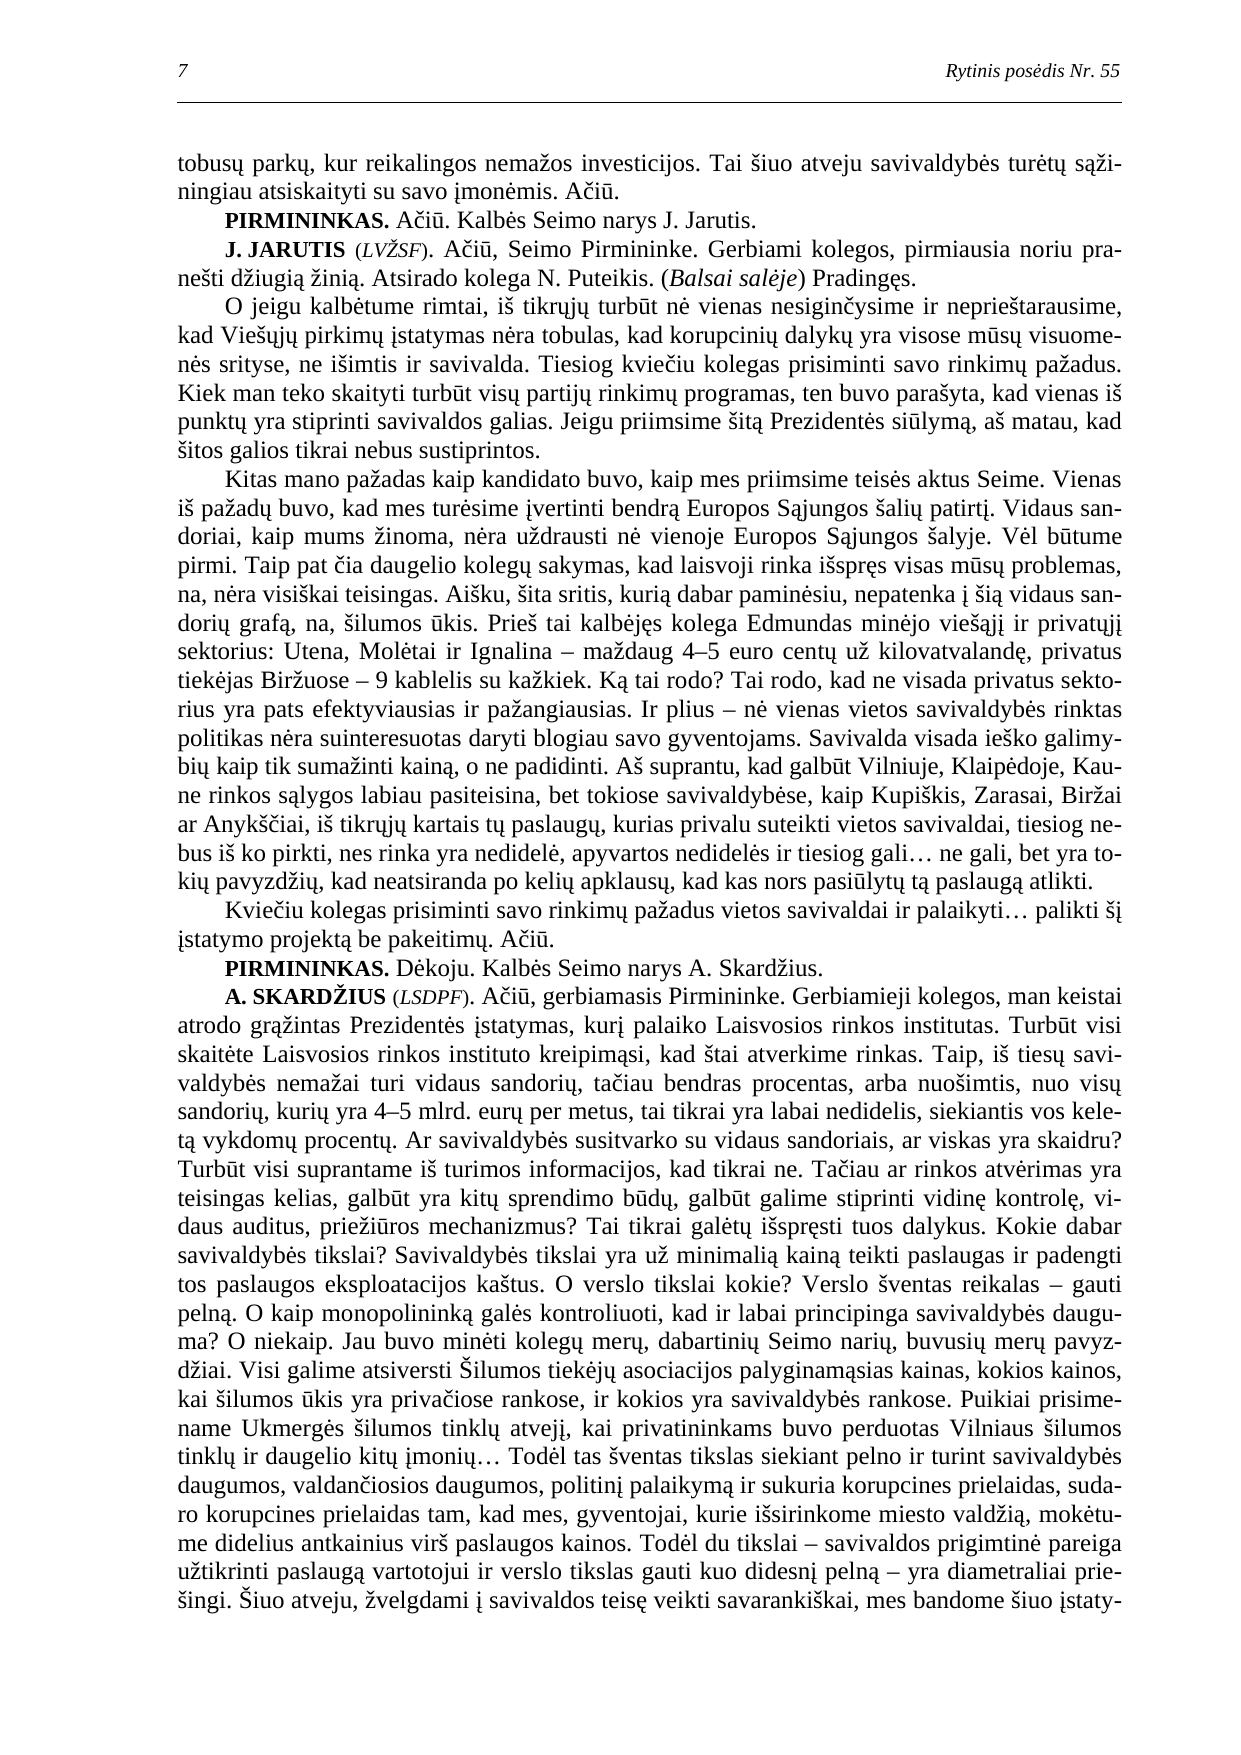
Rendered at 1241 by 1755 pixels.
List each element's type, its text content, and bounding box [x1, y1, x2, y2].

text J. JARUTIS (LVŽSF). Ačiū, Sei­mo Pir­mi­nin­ke. Ger­bia­mi ko­le­gos, pir­miau­sia no­riu pra­neš­ti džiu­gią ži­nią. At­si­ra­do ko­le­ga N. Pu­tei­kis. (Bal­sai sa­lė­je) Pra­din­gęs. [177, 234, 1122, 291]
text PIRMININKAS. Ačiū. Kal­bės Sei­mo na­rys J. Ja­ru­tis. [177, 205, 1122, 234]
text Kvie­čiu ko­le­gas pri­si­min­ti sa­vo rin­ki­mų pa­ža­dus vie­tos sa­vi­val­dai ir pa­lai­ky­ti… pa­lik­ti šį įsta­ty­mo pro­jek­tą be pa­kei­ti­mų. Ačiū. [177, 895, 1122, 953]
text PIRMININKAS. Dė­ko­ju. Kal­bės Sei­mo na­rys A. Skar­džius. [177, 953, 1122, 981]
text Ki­tas ma­no pa­ža­das kaip kan­di­da­to bu­vo, kaip mes pri­im­si­me tei­sės ak­tus Sei­me. Vie­nas iš pa­ža­dų bu­vo, kad mes tu­rė­si­me įver­tin­ti ben­drą Eu­ro­pos Są­jun­gos ša­lių pa­tir­tį. Vi­daus san­do­riai, kaip mums ži­no­ma, nė­ra už­draus­ti nė vie­no­je Eu­ro­pos Są­jun­gos ša­ly­je. Vėl bū­tu­me pir­mi. Taip pat čia dau­ge­lio ko­le­gų sa­ky­mas, kad lais­vo­ji rin­ka iš­spręs vi­sas mū­sų pro­ble­mas, na, nė­ra vi­siš­kai tei­sin­gas. Aiš­ku, ši­ta sri­tis, ku­rią da­bar pa­mi­nė­siu, ne­pa­ten­ka į šią vi­daus san­do­rių gra­fą, na, ši­lu­mos ūkis. Prieš tai kal­bė­jęs ko­le­ga Ed­mun­das mi­nė­jo vie­šą­jį ir pri­va­tų­jį sek­to­rius: Ute­na, Mo­lė­tai ir Ig­na­li­na – maž­daug 4–5 eu­ro cen­tų už ki­lo­vat­va­lan­dę, pri­va­tus tie­kė­jas Bir­žuo­se – 9 kab­le­lis su kaž­kiek. Ką tai ro­do? Tai ro­do, kad ne vi­sa­da pri­va­tus sek­to­rius yra pats efek­ty­viau­sias ir pa­žan­giau­sias. Ir plius – nė vie­nas vie­tos sa­vi­val­dy­bės rink­tas po­li­ti­kas nė­ra su­in­te­re­suo­tas da­ry­ti blo­giau sa­vo gy­ven­to­jams. Sa­vi­val­da vi­sa­da ieš­ko ga­li­my­bių kaip tik su­ma­žin­ti kai­ną, o ne pa­di­din­ti. Aš su­pran­tu, kad gal­būt Vil­niu­je, Klai­pė­do­je, Kau­ne rin­kos są­ly­gos la­biau pa­si­tei­si­na, bet to­kio­se sa­vi­val­dy­bė­se, kaip Ku­piš­kis, Za­ra­sai, Bir­žai ar Anykš­čiai, iš tik­rų­jų kar­tais tų pa­slau­gų, ku­rias pri­va­lu su­teik­ti vie­tos sa­vi­val­dai, tie­siog ne­bus iš ko pirk­ti, nes rin­ka yra ne­di­de­lė, apy­var­tos ne­di­de­lės ir tie­siog ga­li… ne ga­li, bet yra to­kių pa­vyz­džių, kad ne­at­si­ran­da po ke­lių ap­klau­sų, kad kas nors pa­siū­ly­tų tą pa­slau­gą at­lik­ti. [177, 464, 1122, 895]
text to­bu­sų par­kų, kur rei­ka­lin­gos ne­ma­žos in­ves­ti­ci­jos. Tai šiuo at­ve­ju sa­vi­val­dy­bės tu­rė­tų są­ži­nin­giau at­si­skai­ty­ti su sa­vo įmo­nė­mis. Ačiū. [177, 148, 1122, 205]
text A. SKARDŽIUS (LSDPF). Ačiū, ger­bia­ma­sis Pir­mi­nin­ke. Ger­bia­mie­ji ko­le­gos, man keis­tai at­ro­do grą­žin­tas Pre­zi­den­tės įsta­ty­mas, ku­rį pa­lai­ko Lais­vo­sios rin­kos ins­ti­tu­tas. Tur­būt vi­si skai­tė­te Lais­vo­sios rin­kos ins­ti­tu­to krei­pi­mą­si, kad štai at­ver­ki­me rin­kas. Taip, iš tie­sų sa­vi­val­dy­bės ne­ma­žai tu­ri vi­daus san­do­rių, ta­čiau ben­dras pro­cen­tas, ar­ba nuo­šim­tis, nuo vi­sų san­do­rių, ku­rių yra 4–5 mlrd. eu­rų per me­tus, tai tik­rai yra la­bai ne­di­de­lis, sie­kian­tis vos ke­le­tą vyk­do­mų pro­cen­tų. Ar sa­vi­val­dy­bės su­si­tvar­ko su vi­daus san­do­riais, ar vis­kas yra skaid­ru? Tur­būt vi­si su­pran­ta­me iš tu­ri­mos in­for­ma­ci­jos, kad tik­rai ne. Ta­čiau ar rin­kos at­vė­ri­mas yra tei­sin­gas ke­lias, gal­būt yra ki­tų spren­di­mo bū­dų, gal­būt ga­li­me stip­rin­ti vi­di­nę kon­tro­lę, vi­daus au­di­tus, prie­žiū­ros me­cha­niz­mus? Tai tik­rai ga­lė­tų iš­spręs­ti tuos da­ly­kus. Ko­kie da­bar sa­vi­val­dy­bės tiks­lai? Sa­vi­val­dy­bės tiks­lai yra už mi­ni­ma­lią kai­ną teik­ti pa­slau­gas ir pa­deng­ti tos pa­slau­gos eks­plo­a­ta­ci­jos kaš­tus. O ver­slo tiks­lai ko­kie? Ver­slo šven­tas rei­ka­las – gau­ti pel­ną. O kaip mo­no­po­li­nin­ką ga­lės kon­tro­liuo­ti, kad ir la­bai prin­ci­pin­ga sa­vi­val­dy­bės dau­gu­ma? O nie­kaip. Jau bu­vo mi­nė­ti ko­le­gų me­rų, da­bar­ti­nių Sei­mo na­rių, bu­vu­sių me­rų pa­vyz­džiai. Vi­si ga­li­me at­si­vers­ti Ši­lu­mos tie­kė­jų aso­cia­ci­jos pa­ly­gi­na­mą­sias kai­nas, ko­kios kai­nos, kai ši­lu­mos ūkis yra pri­va­čio­se ran­ko­se, ir ko­kios yra sa­vi­val­dy­bės ran­ko­se. Pui­kiai pri­si­me­na­me Uk­mer­gės ši­lu­mos tin­klų at­ve­jį, kai pri­va­ti­nin­kams bu­vo per­duo­tas Vil­niaus ši­lu­mos tin­klų ir dau­ge­lio ki­tų įmo­nių… To­dėl tas šven­tas tiks­las sie­kiant pel­no ir tu­rint sa­vi­val­dy­bės dau­gu­mos, val­dan­čio­sios dau­gu­mos, po­li­ti­nį pa­lai­ky­mą ir su­ku­ria ko­rup­ci­nes prie­lai­das, su­da­ro ko­rup­ci­nes prie­lai­das tam, kad mes, gy­ven­to­jai, ku­rie iš­si­rin­ko­me mies­to val­džią, mo­kė­tu­me di­de­lius ant­kai­nius virš pa­slau­gos kai­nos. To­dėl du tiks­lai – sa­vi­val­dos pri­gim­ti­nė pa­rei­ga už­tik­rin­ti pa­slau­gą var­to­to­jui ir ver­slo tiks­las gau­ti kuo di­des­nį pel­ną – yra dia­met­ra­liai prie­šin­gi. Šiuo at­ve­ju, žvelg­da­mi į sa­vi­val­dos tei­sę veik­ti sa­va­ran­kiš­kai, mes ban­do­me šiuo įsta­ty­ [177, 981, 1122, 1614]
text O jei­gu kal­bė­tu­me rim­tai, iš tik­rų­jų tur­būt nė vie­nas ne­si­gin­čy­si­me ir ne­pri­eš­ta­rau­si­me, kad Vie­šų­jų pir­ki­mų įsta­ty­mas nė­ra to­bu­las, kad ko­rup­ci­nių da­ly­kų yra vi­so­se mū­sų vi­suo­me­nės sri­tyse, ne iš­im­tis ir sa­vi­val­da. Tie­siog kvie­čiu ko­le­gas pri­si­min­ti sa­vo rin­ki­mų pa­ža­dus. Kiek man te­ko skai­ty­ti tur­būt vi­sų par­ti­jų rin­ki­mų pro­gra­mas, ten bu­vo pa­ra­šy­ta, kad vie­nas iš punk­tų yra stip­rin­ti sa­vi­val­dos ga­lias. Jei­gu pri­im­si­me ši­tą Pre­zi­den­tės siū­ly­mą, aš ma­tau, kad ši­tos ga­lios tik­rai ne­bus su­stip­rin­tos. [177, 291, 1122, 464]
